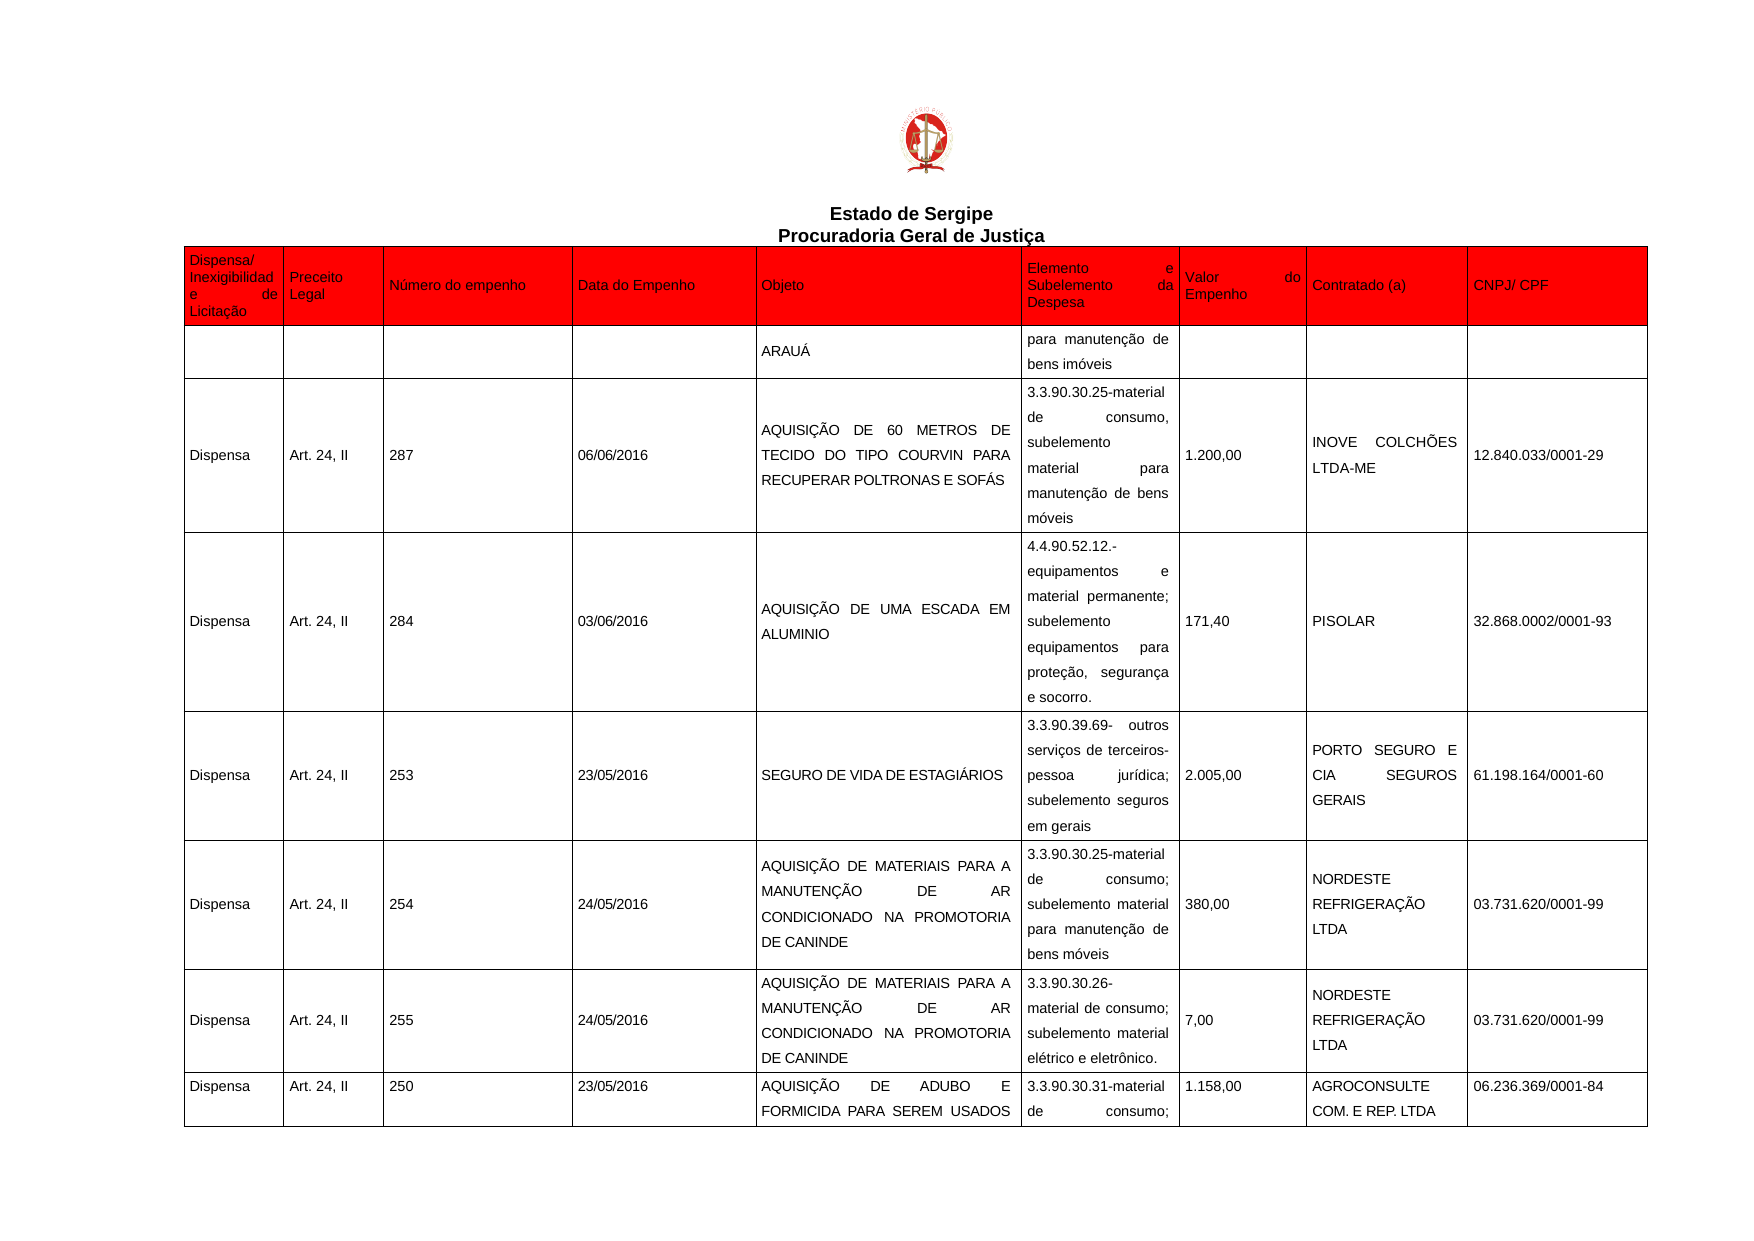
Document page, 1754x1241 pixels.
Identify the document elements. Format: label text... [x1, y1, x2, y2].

table_cell 380,00 [1180, 841, 1306, 968]
table_cell 287 [384, 379, 572, 532]
table_cell AQUISIÇÃO DE MATERIAIS PARA A MANUTENÇÃO DE AR CONDICIONADO NA PROMOTORIA DE CANINDE [757, 841, 1021, 968]
table_header Elemento e Subelemento da Despesa [1022, 247, 1179, 325]
table_cell Dispensa [185, 533, 283, 711]
table_cell 3.3.90.39.69- outros serviços de terceiros- pessoa jurídica; subelemento seguros em gerais [1022, 712, 1179, 840]
table_cell 06/06/2016 [573, 379, 756, 532]
table_header Dispensa/Inexigibilidade de Licitação [185, 247, 283, 325]
table_cell SEGURO DE VIDA DE ESTAGIÁRIOS [757, 712, 1021, 840]
table_cell Dispensa [185, 1073, 283, 1126]
table_header Contratado (a) [1307, 247, 1467, 325]
table_header Número do empenho [384, 247, 572, 325]
table_cell INOVE COLCHÕES LTDA-ME [1307, 379, 1467, 532]
table_cell 61.198.164/0001-60 [1468, 712, 1647, 840]
table_cell [573, 326, 756, 378]
table_cell AQUISIÇÃO DE MATERIAIS PARA A MANUTENÇÃO DE AR CONDICIONADO NA PROMOTORIA DE CANINDE [757, 970, 1021, 1072]
table_cell [185, 326, 283, 378]
table_cell 4.4.90.52.12.-equipamentos e material permanente; subelemento equipamentos para proteção, segurança e socorro. [1022, 533, 1179, 711]
table_header Valor do Empenho [1180, 247, 1306, 325]
table_cell [1468, 326, 1647, 378]
table_cell [384, 326, 572, 378]
table_cell 2.005,00 [1180, 712, 1306, 840]
table_cell 03/06/2016 [573, 533, 756, 711]
table_cell Art. 24, II [284, 970, 383, 1072]
table_cell Art. 24, II [284, 379, 383, 532]
table_cell 3.3.90.30.31-material de consumo; [1022, 1073, 1179, 1126]
table_cell 1.158,00 [1180, 1073, 1306, 1126]
table_header Objeto [757, 247, 1021, 325]
table_cell 3.3.90.30.26- material de consumo; subelemento material elétrico e eletrônico. [1022, 970, 1179, 1072]
table_cell 06.236.369/0001-84 [1468, 1073, 1647, 1126]
table_header Preceito Legal [284, 247, 383, 325]
table_cell 3.3.90.30.25-material de consumo; subelemento material para manutenção de bens móveis [1022, 841, 1179, 968]
table_cell 253 [384, 712, 572, 840]
table_cell Dispensa [185, 712, 283, 840]
table_cell AGROCONSULTE COM. E REP. LTDA [1307, 1073, 1467, 1126]
table_cell PORTO SEGURO E CIA SEGUROS GERAIS [1307, 712, 1467, 840]
table_cell 32.868.0002/0001-93 [1468, 533, 1647, 711]
table_cell AQUISIÇÃO DE 60 METROS DE TECIDO DO TIPO COURVIN PARA RECUPERAR POLTRONAS E SOFÁS [757, 379, 1021, 532]
table_header CNPJ/ CPF [1468, 247, 1647, 325]
table_header Data do Empenho [573, 247, 756, 325]
table_cell [284, 326, 383, 378]
table_cell para manutenção de bens imóveis [1022, 326, 1179, 378]
table_cell AQUISIÇÃO DE ADUBO E FORMICIDA PARA SEREM USADOS [757, 1073, 1021, 1126]
table_cell ARAUÁ [757, 326, 1021, 378]
table_cell 284 [384, 533, 572, 711]
table_cell [1180, 326, 1306, 378]
table_cell NORDESTE REFRIGERAÇÃO LTDA [1307, 841, 1467, 968]
table_cell 23/05/2016 [573, 712, 756, 840]
table_cell Dispensa [185, 379, 283, 532]
table_cell NORDESTE REFRIGERAÇÃO LTDA [1307, 970, 1467, 1072]
table_cell 1.200,00 [1180, 379, 1306, 532]
table_cell Art. 24, II [284, 712, 383, 840]
table_cell PISOLAR [1307, 533, 1467, 711]
table_cell 250 [384, 1073, 572, 1126]
table_cell 255 [384, 970, 572, 1072]
table_cell 12.840.033/0001-29 [1468, 379, 1647, 532]
table_cell 03.731.620/0001-99 [1468, 841, 1647, 968]
table_cell 3.3.90.30.25-material de consumo, subelemento material para manutenção de bens móveis [1022, 379, 1179, 532]
table_cell AQUISIÇÃO DE UMA ESCADA EM ALUMINIO [757, 533, 1021, 711]
table_cell 24/05/2016 [573, 970, 756, 1072]
table_cell 03.731.620/0001-99 [1468, 970, 1647, 1072]
table_cell 171,40 [1180, 533, 1306, 711]
table_cell 23/05/2016 [573, 1073, 756, 1126]
table_cell Art. 24, II [284, 1073, 383, 1126]
table_cell Dispensa [185, 970, 283, 1072]
table_cell Art. 24, II [284, 533, 383, 711]
table_cell Dispensa [185, 841, 283, 968]
table_cell [1307, 326, 1467, 378]
table_cell 24/05/2016 [573, 841, 756, 968]
table_cell Art. 24, II [284, 841, 383, 968]
table_cell 7,00 [1180, 970, 1306, 1072]
table_cell 254 [384, 841, 572, 968]
